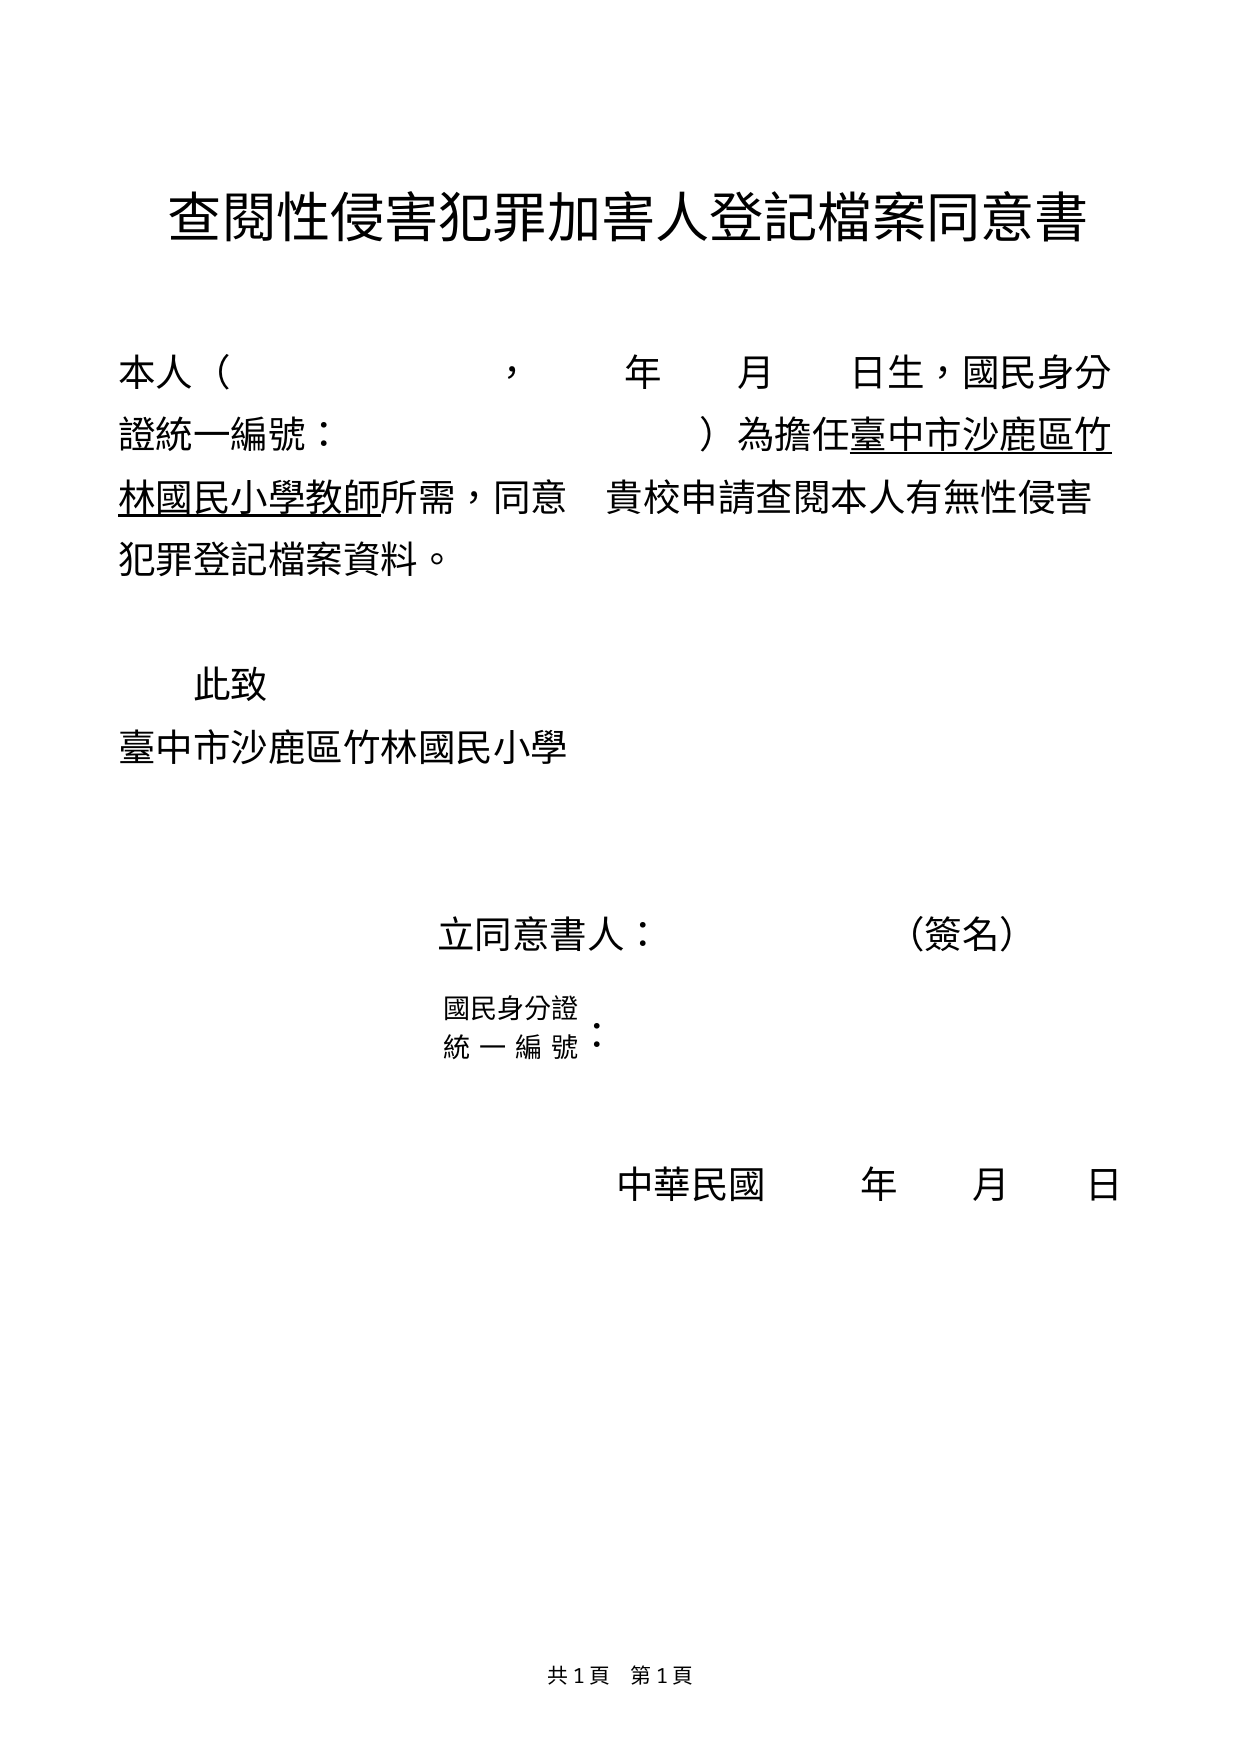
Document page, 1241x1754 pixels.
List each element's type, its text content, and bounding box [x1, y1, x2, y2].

text 中華民國 年 月 日 [118, 1141, 1122, 1203]
text 查閱性侵害犯罪加害人登記檔案同意書 [118, 141, 1138, 266]
text 立同意書人： （簽名） [118, 891, 1122, 953]
text 此致 [118, 641, 1122, 703]
text 臺中市沙鹿區竹林國民小學 [118, 703, 1122, 766]
text 本人（ ， 年 月 日生，國民身分證統一編號： ）為擔任臺中市沙鹿區竹林國民小學教師所需，同意 貴校申請查閱本人有無性侵害犯罪登記檔案資料。 [118, 328, 1122, 578]
text 國民身分證統一編號： [118, 953, 1122, 1078]
